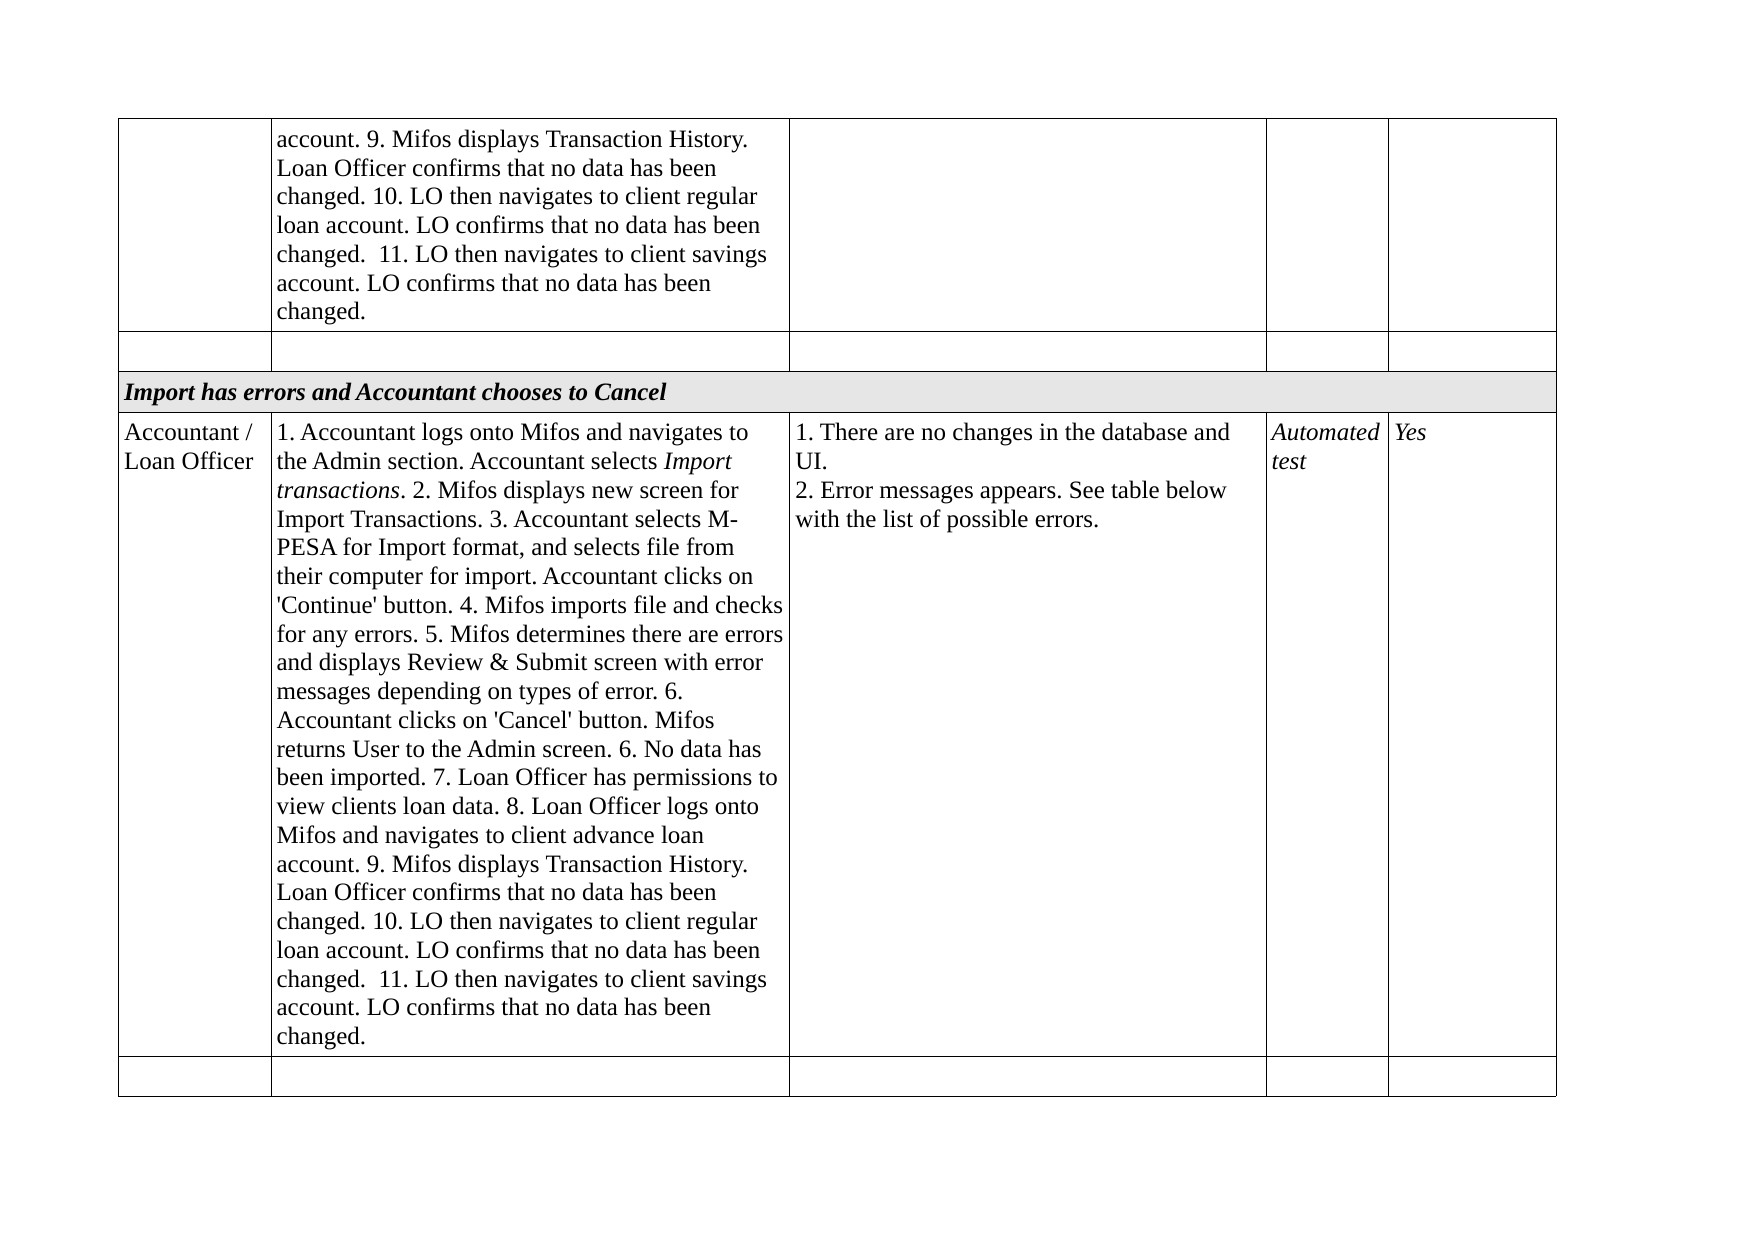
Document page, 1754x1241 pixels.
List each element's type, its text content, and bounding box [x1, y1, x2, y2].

table_cell [119, 119, 271, 331]
table_cell 1. There are no changes in the database and UI. 2. Error messages appears. See table below with the list of possible errors. [790, 413, 1266, 1056]
table_cell Yes [1389, 413, 1556, 1056]
table_cell [790, 119, 1266, 331]
table_cell Automated test [1267, 413, 1388, 1056]
table_cell [272, 332, 789, 371]
table_cell [119, 1057, 271, 1096]
table_cell Import has errors and Accountant chooses to Cancel [119, 372, 1556, 412]
table_cell [119, 332, 271, 371]
table_cell [790, 1057, 1266, 1096]
table_cell [1267, 119, 1388, 331]
table_cell 1. Accountant logs onto Mifos and navigates to the Admin section. Accountant selects Import transactions. 2. Mifos displays new screen for Import Transactions. 3. Accountant selects M-PESA for Import format, and selects file from their computer for import. Accountant clicks on 'Continue' button. 4. Mifos imports file and checks for any errors. 5. Mifos determines there are errors and displays Review & Submit screen with error messages depending on types of error. 6. Accountant clicks on 'Cancel' button. Mifos returns User to the Admin screen. 6. No data has been imported. 7. Loan Officer has permissions to view clients loan data. 8. Loan Officer logs onto Mifos and navigates to client advance loan account. 9. Mifos displays Transaction History. Loan Officer confirms that no data has been changed. 10. LO then navigates to client regular loan account. LO confirms that no data has been changed. 11. LO then navigates to client savings account. LO confirms that no data has been changed. [272, 413, 789, 1056]
table_cell [1267, 332, 1388, 371]
table_cell account. 9. Mifos displays Transaction History. Loan Officer confirms that no data has been changed. 10. LO then navigates to client regular loan account. LO confirms that no data has been changed. 11. LO then navigates to client savings account. LO confirms that no data has been changed. [272, 119, 789, 331]
table_cell [1389, 332, 1556, 371]
table_cell [1267, 1057, 1388, 1096]
table_cell [790, 332, 1266, 371]
table_cell Accountant / Loan Officer [119, 413, 271, 1056]
table_cell [1389, 1057, 1556, 1096]
table_cell [1389, 119, 1556, 331]
table_cell [272, 1057, 789, 1096]
